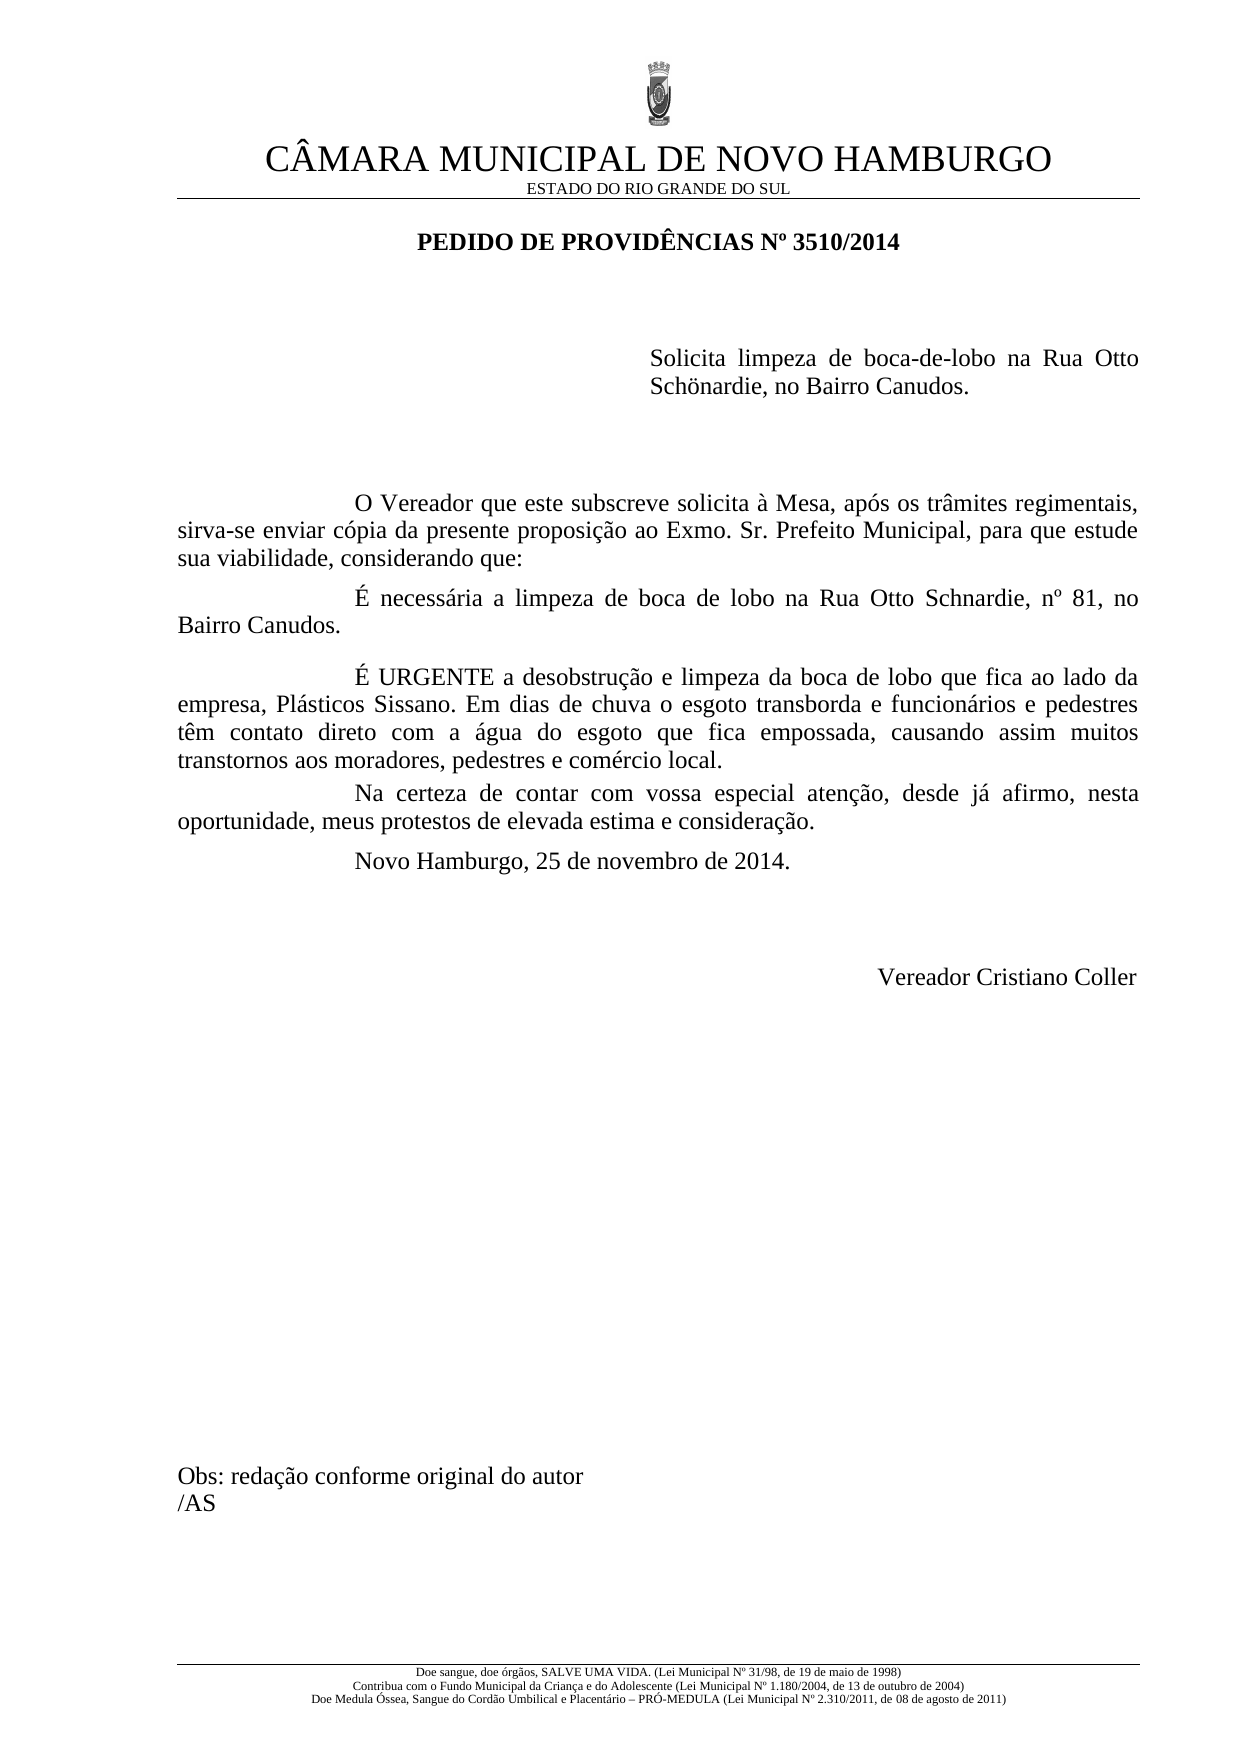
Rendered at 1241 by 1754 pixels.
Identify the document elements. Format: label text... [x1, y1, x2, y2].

text Obs: redação conforme original do autor [177, 1462, 1140, 1489]
text Novo Hamburgo, 25 de novembro de 2014. [177, 847, 1140, 874]
text É necessária a limpeza de boca de lobo na Rua Otto Schnardie, nº 81, no Bairro Canudos. [177, 584, 1140, 639]
text O Vereador que este subscreve solicita à Mesa, após os trâmites regimentais, sirva-se enviar cópia da presente proposição ao Exmo. Sr. Prefeito Municipal, para que estude sua viabilidade, considerando que: [177, 489, 1140, 572]
text Vereador Cristiano Coller [768, 963, 1140, 991]
text Na certeza de contar com vossa especial atenção, desde já afirmo, nesta oportunidade, meus protestos de elevada estima e consideração. [177, 779, 1140, 835]
text /AS [177, 1489, 1140, 1517]
text É URGENTE a desobstrução e limpeza da boca de lobo que fica ao lado da empresa, Plásticos Sissano. Em dias de chuva o esgoto transborda e funcionários e pedestres têm contato direto com a água do esgoto que fica empossada, causando assim muitos transtornos aos moradores, pedestres e comércio local. [177, 663, 1140, 773]
text PEDIDO DE PROVIDÊNCIAS Nº 3510/2014 [177, 228, 1140, 256]
text Solicita limpeza de boca-de-lobo na Rua Otto Schönardie, no Bairro Canudos. [649, 344, 1140, 400]
